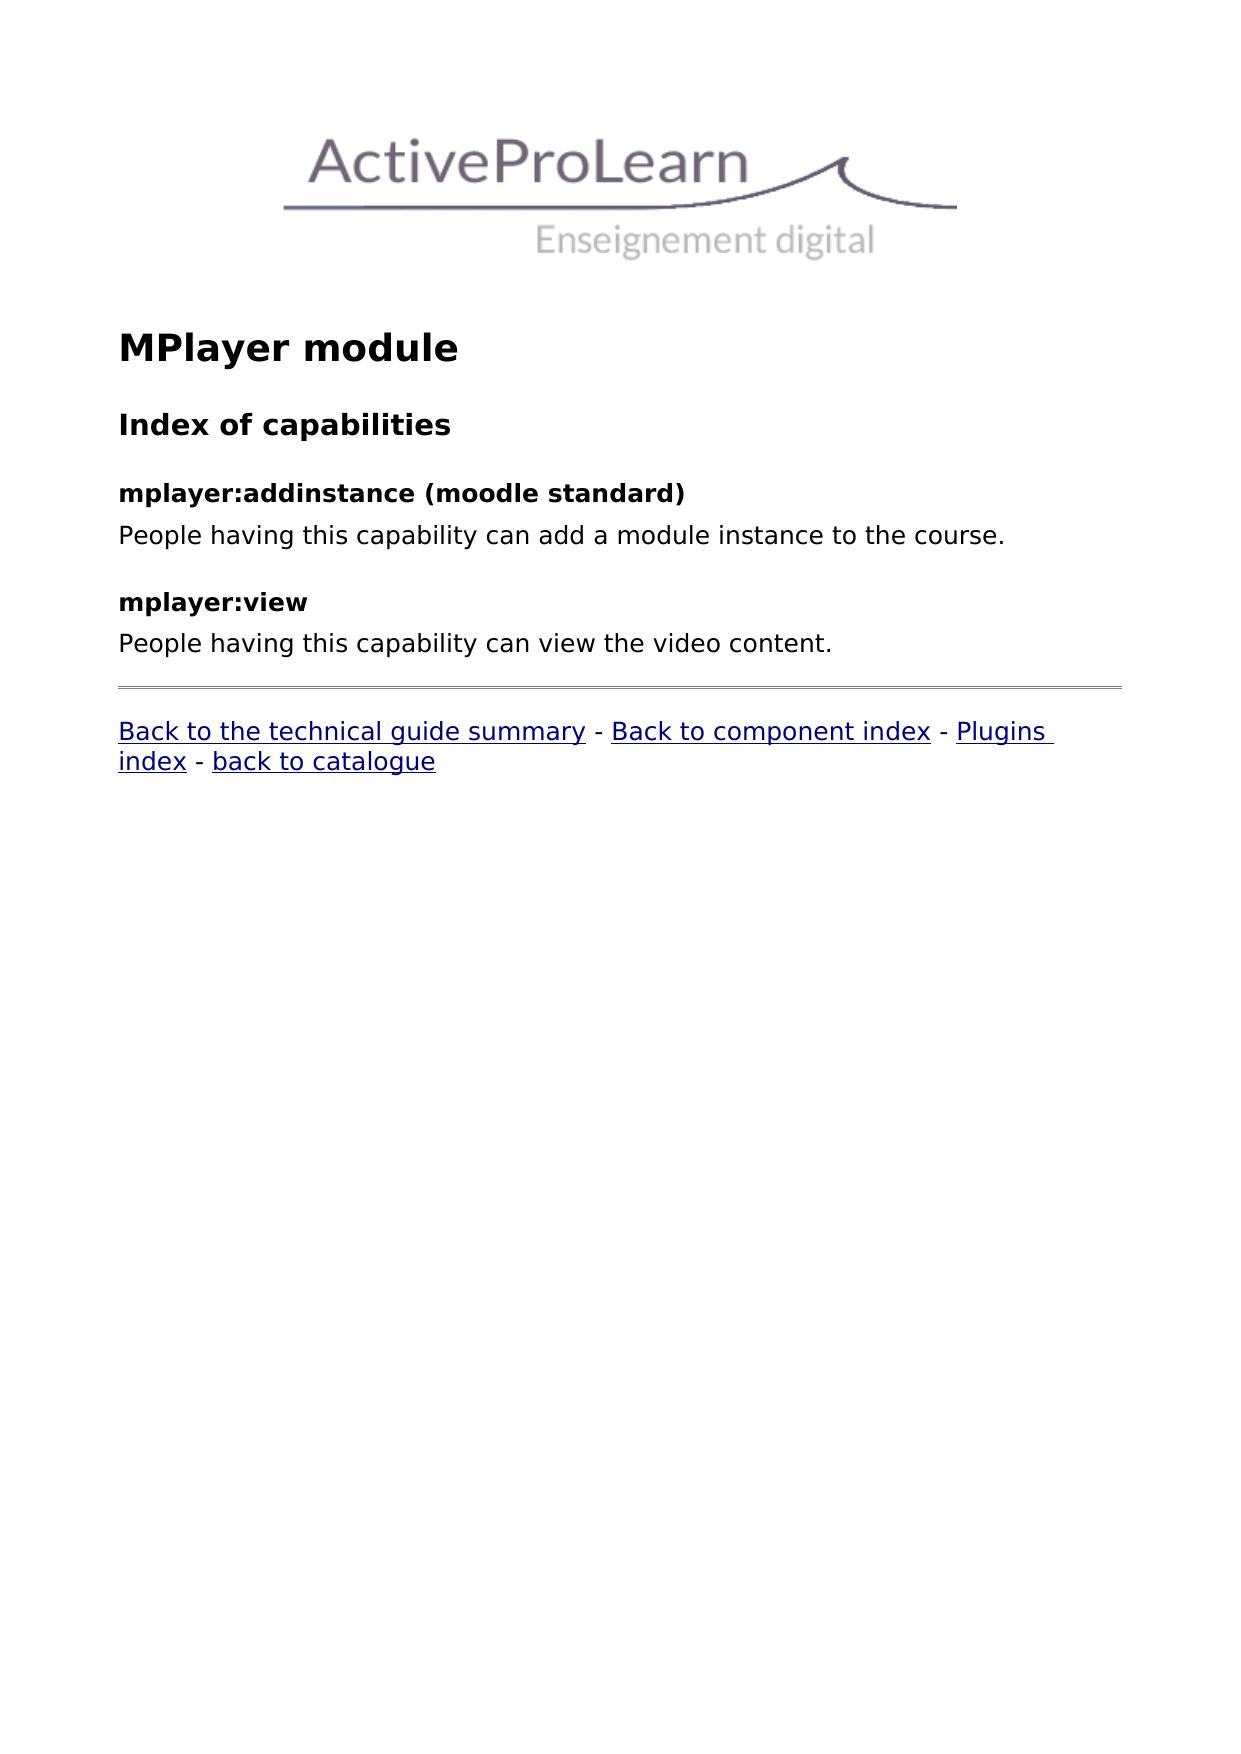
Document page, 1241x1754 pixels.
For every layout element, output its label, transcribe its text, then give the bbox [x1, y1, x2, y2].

text Back to the technical guide summary - Back to component index - Plugins index - back to catalogue [118, 718, 1122, 776]
text People having this capability can view the video content. [118, 629, 1122, 659]
subtitle Index of capabilities [118, 408, 1122, 442]
subtitle mplayer:view [118, 588, 1122, 617]
subtitle mplayer:addinstance (moodle standard) [118, 479, 1122, 509]
picture [283, 118, 957, 261]
text People having this capability can add a module instance to the course. [118, 521, 1122, 550]
subtitle MPlayer module [118, 327, 1122, 371]
